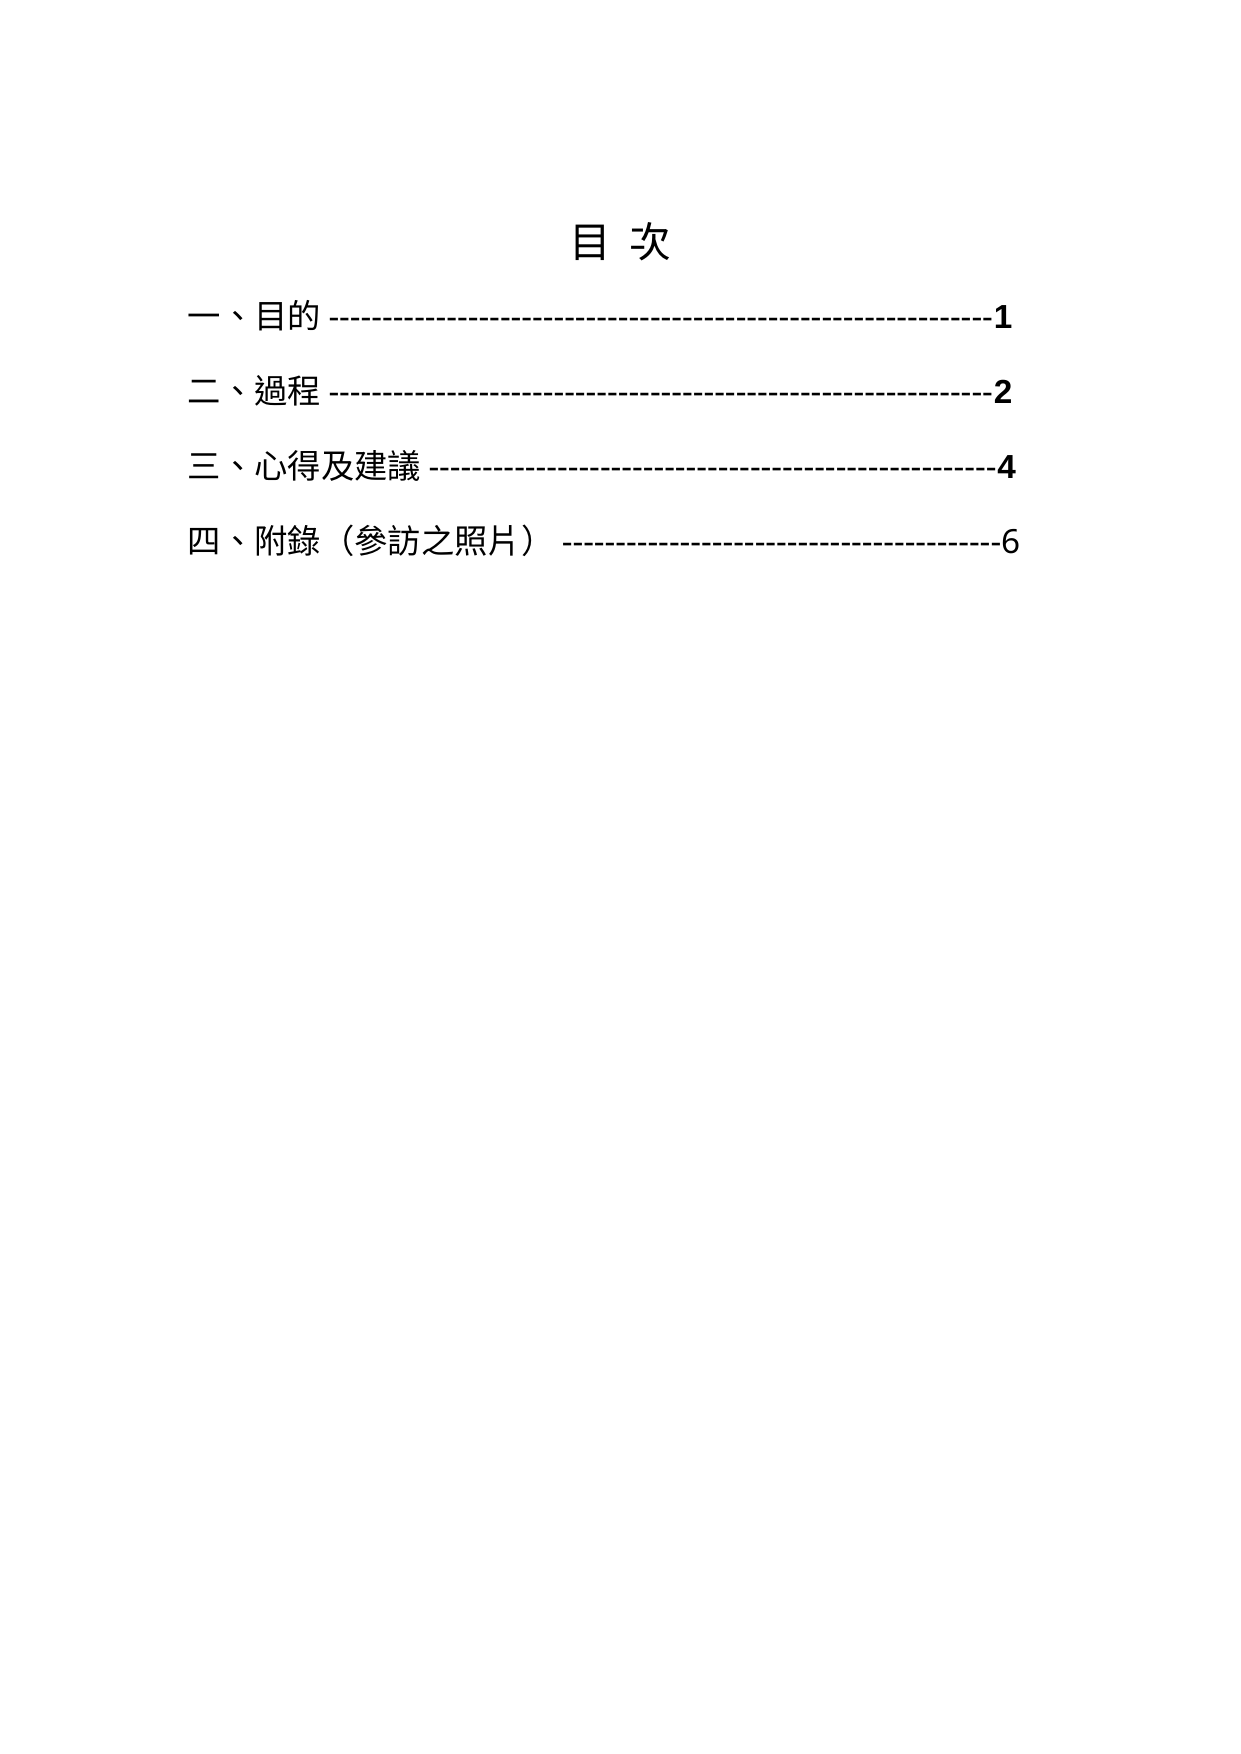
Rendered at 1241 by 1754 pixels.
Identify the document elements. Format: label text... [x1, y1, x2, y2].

text 四、附錄（參訪之照片） -----------------------------------------6 [187, 502, 1053, 577]
text 一、目的 --------------------------------------------------------------1 [187, 277, 1053, 352]
text 三、心得及建議 -----------------------------------------------------4 [187, 427, 1053, 502]
text 目 次 [187, 202, 1053, 277]
text 二、過程 --------------------------------------------------------------2 [187, 352, 1053, 427]
